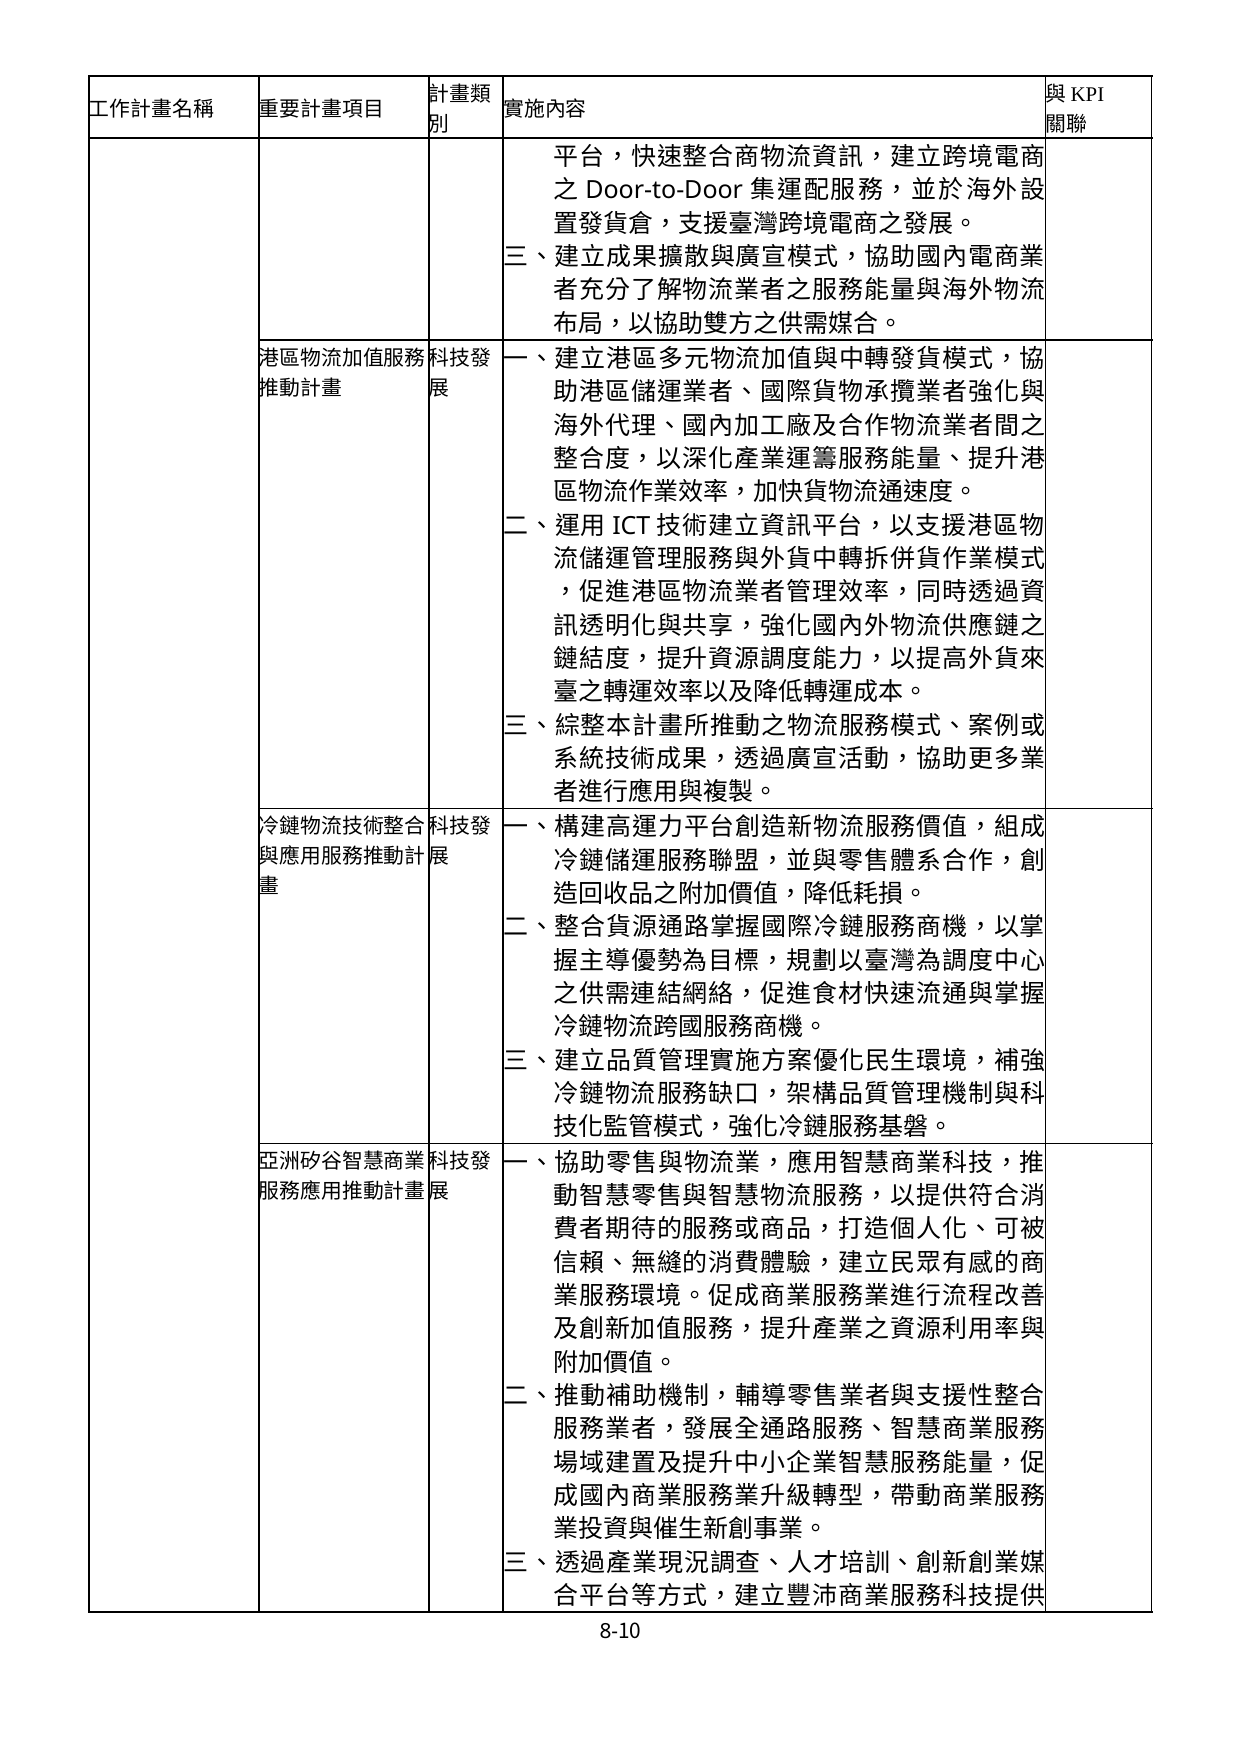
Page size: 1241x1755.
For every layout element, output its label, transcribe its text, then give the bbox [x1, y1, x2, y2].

table_cell 港區物流加值服務推動計畫 [260, 341, 428, 807]
table_header 工作計畫名稱 [90, 77, 258, 137]
table_header 與KPI 關聯 [1046, 77, 1151, 137]
table_header 重要計畫項目 [260, 77, 428, 137]
table_cell [1046, 139, 1151, 339]
table_cell [1046, 809, 1151, 1142]
table_cell 亞洲矽谷智慧商業服務應用推動計畫 [260, 1144, 428, 1611]
table_cell [1046, 341, 1151, 807]
table_cell 科技發展 [430, 809, 502, 1142]
table_cell [1046, 1144, 1151, 1611]
table_cell 一、協助零售與物流業，應用智慧商業科技，推動智慧零售與智慧物流服務，以提供符合消費者期待的服務或商品，打造個人化、可被信賴、無縫的消費體驗，建立民眾有感的商業服務環境。促成商業服務業進行流程改善及創新加值服務，提升產業之資源利用率與附加價值。 二、推動補助機制，輔導零售業者與支援性整合服務業者，發展全通路服務、智慧商業服務場域建置及提升中小企業智慧服務能量，促成國內商業服務業升級轉型，帶動商業服務業投資與催生新創事業。 三、透過產業現況調查、人才培訓、創新創業媒合平台等方式，建立豐沛商業服務科技提供 [504, 1144, 1045, 1611]
table_cell 一、建立港區多元物流加值與中轉發貨模式，協助港區儲運業者、國際貨物承攬業者強化與海外代理、國內加工廠及合作物流業者間之整合度，以深化產業運籌服務能量、提升港區物流作業效率，加快貨物流通速度。 二、運用ICT技術建立資訊平台，以支援港區物流儲運管理服務與外貨中轉拆併貨作業模式，促進港區物流業者管理效率，同時透過資訊透明化與共享，強化國內外物流供應鏈之鏈結度，提升資源調度能力，以提高外貨來臺之轉運效率以及降低轉運成本。 三、綜整本計畫所推動之物流服務模式、案例或系統技術成果，透過廣宣活動，協助更多業者進行應用與複製。 [504, 341, 1045, 807]
table_cell 科技發展 [430, 341, 502, 807]
table_cell [90, 139, 258, 1611]
table_header 計畫類別 [430, 77, 502, 137]
table_cell 科技發展 [430, 1144, 502, 1611]
table_cell [430, 139, 502, 339]
table_cell 冷鏈物流技術整合與應用服務推動計畫 [260, 809, 428, 1142]
table_cell 一、構建高運力平台創造新物流服務價值，組成冷鏈儲運服務聯盟，並與零售體系合作，創造回收品之附加價值，降低耗損。 二、整合貨源通路掌握國際冷鏈服務商機，以掌握主導優勢為目標，規劃以臺灣為調度中心之供需連結網絡，促進食材快速流通與掌握冷鏈物流跨國服務商機。 三、建立品質管理實施方案優化民生環境，補強冷鏈物流服務缺口，架構品質管理機制與科技化監管模式，強化冷鏈服務基磐。 [504, 809, 1045, 1142]
table_cell 平台，快速整合商物流資訊，建立跨境電商之Door-to-Door集運配服務，並於海外設置發貨倉，支援臺灣跨境電商之發展。 三、建立成果擴散與廣宣模式，協助國內電商業者充分了解物流業者之服務能量與海外物流布局，以協助雙方之供需媒合。 [504, 139, 1045, 339]
table_cell [260, 139, 428, 339]
table_header 實施內容 [504, 77, 1045, 137]
